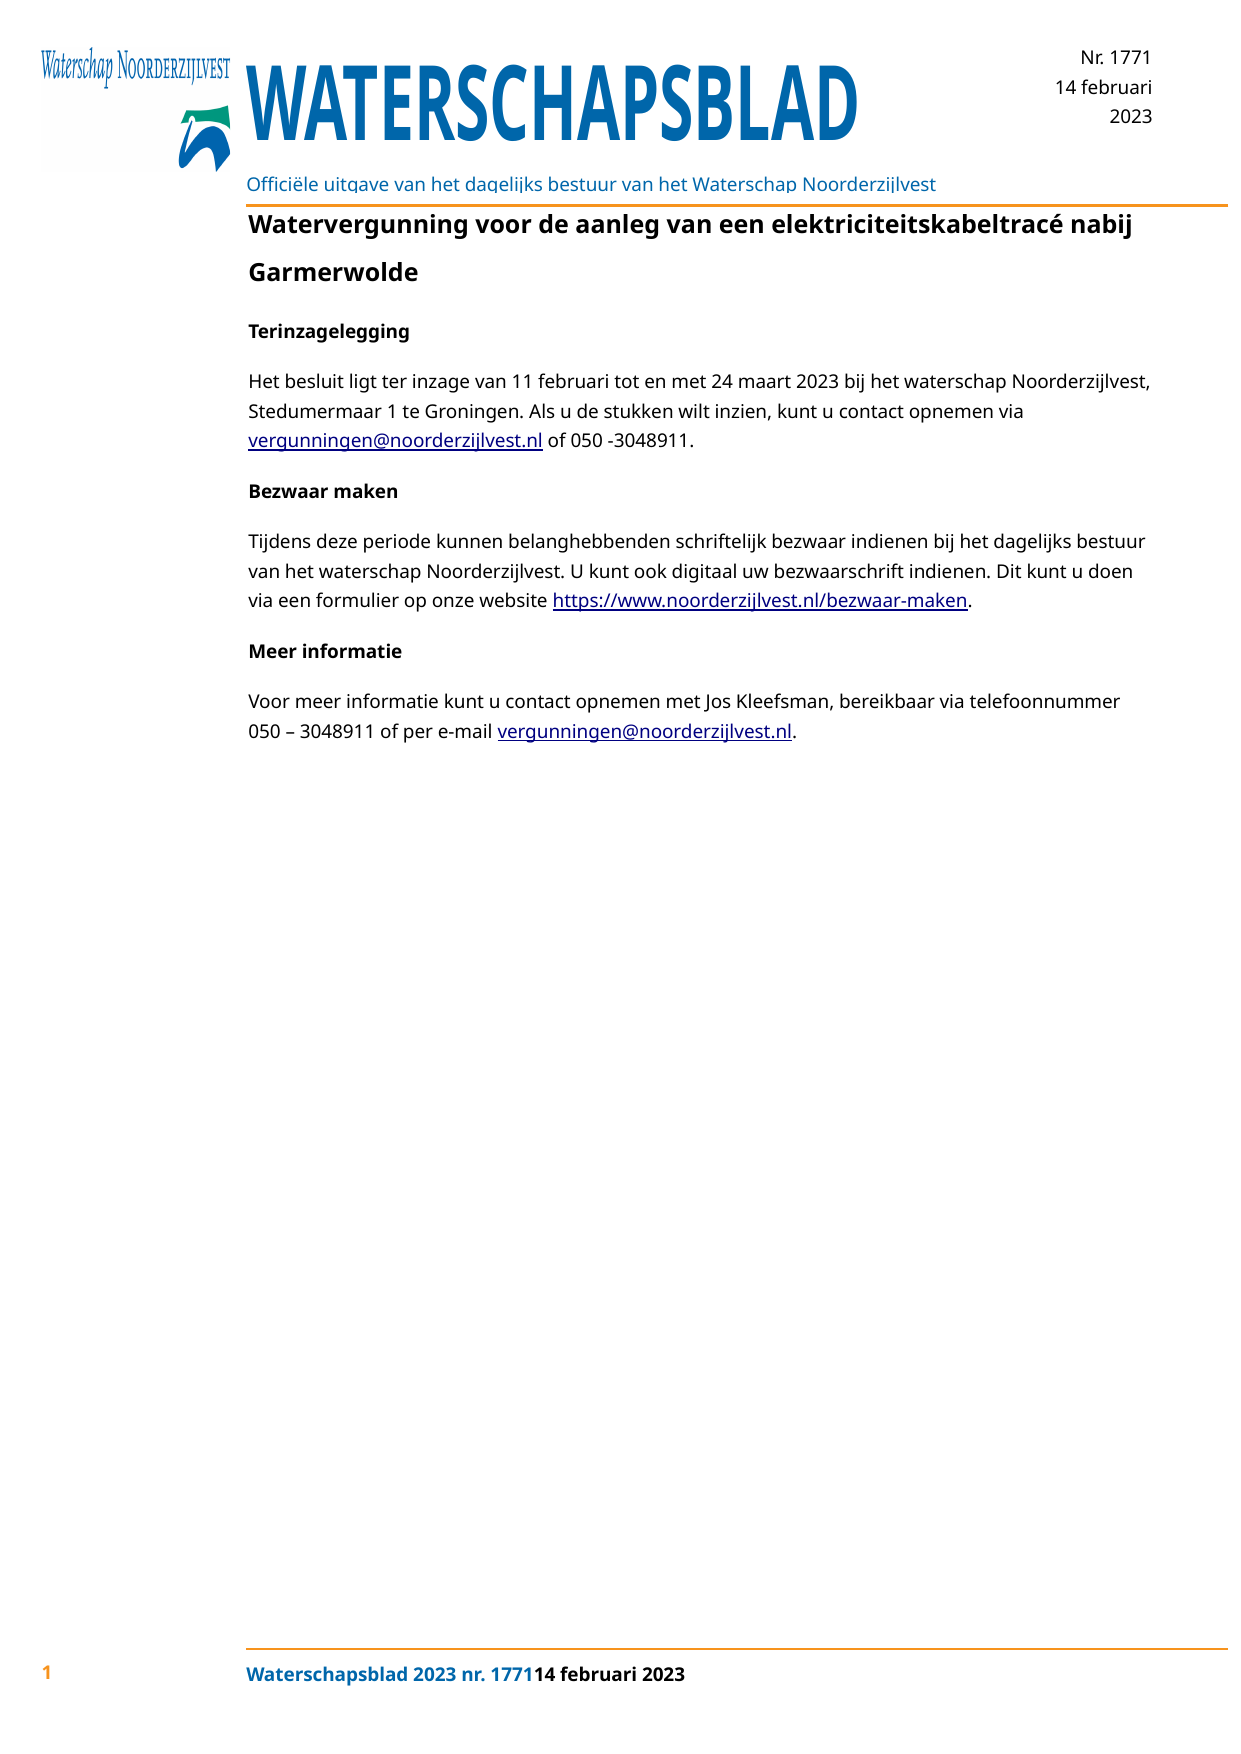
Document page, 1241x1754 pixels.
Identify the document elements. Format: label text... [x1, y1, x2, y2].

text Het besluit ligt ter inzage van 11 februari tot en met 24 maart 2023 bij het waterschap Noorderzijlvest, Stedumermaar 1 te Groningen. Als u de stukken wilt inzien, kunt u contact opnemen via vergunningen@noorderzijlvest.nl of 050 -3048911. [248, 368, 1152, 453]
text Voor meer informatie kunt u contact opnemen met Jos Kleefsman, bereikbaar via telefoonnummer 050 – 3048911 of per e-mail vergunningen@noorderzijlvest.nl. [248, 688, 1152, 744]
text Bezwaar maken [248, 478, 1152, 504]
text Tijdens deze periode kunnen belanghebbenden schriftelijk bezwaar indienen bij het dagelijks bestuur van het waterschap Noorderzijlvest. U kunt ook digitaal uw bezwaarschrift indienen. Dit kunt u doen via een formulier op onze website https://www.noorderzijlvest.nl/bezwaar-maken. [248, 528, 1152, 613]
text Meer informatie [248, 638, 1152, 664]
text Watervergunning voor de aanleg van een elektriciteitskabeltracé nabij Garmerwolde [248, 207, 1152, 288]
text Terinzagelegging [248, 318, 1152, 344]
picture [41, 47, 231, 172]
